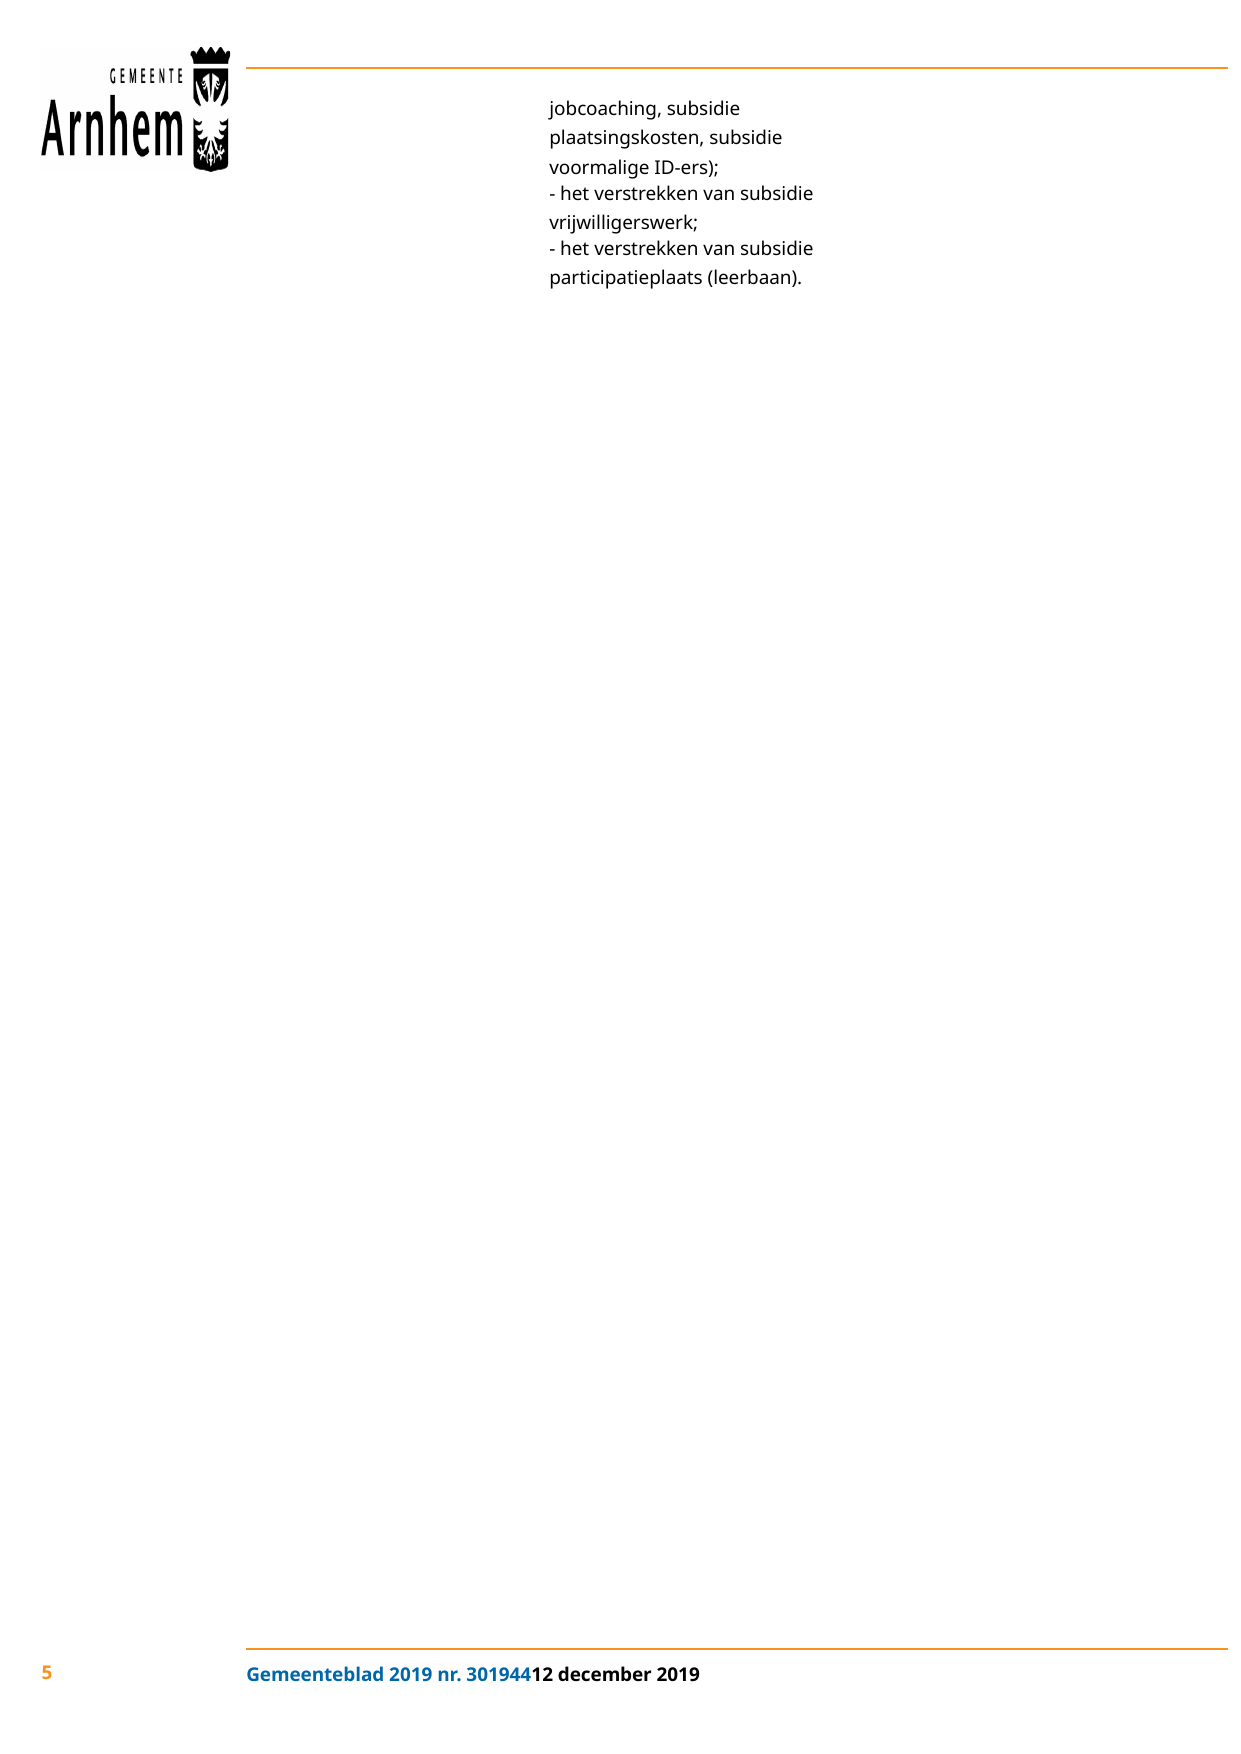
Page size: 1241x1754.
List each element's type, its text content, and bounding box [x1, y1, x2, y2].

table_cell [850, 235, 1152, 290]
table_cell - het verstrekken van subsidie vrijwilligerswerk; [549, 180, 850, 235]
table_cell [850, 95, 1152, 180]
table_cell - het verstrekken van subsidie participatieplaats (leerbaan). [549, 235, 850, 290]
table_cell [248, 235, 549, 290]
table_cell [248, 180, 549, 235]
table_cell [248, 95, 549, 180]
picture [41, 47, 231, 172]
table_cell jobcoaching, subsidie plaatsingskosten, subsidie voormalige ID-ers); [549, 95, 850, 180]
table_cell [850, 180, 1152, 235]
